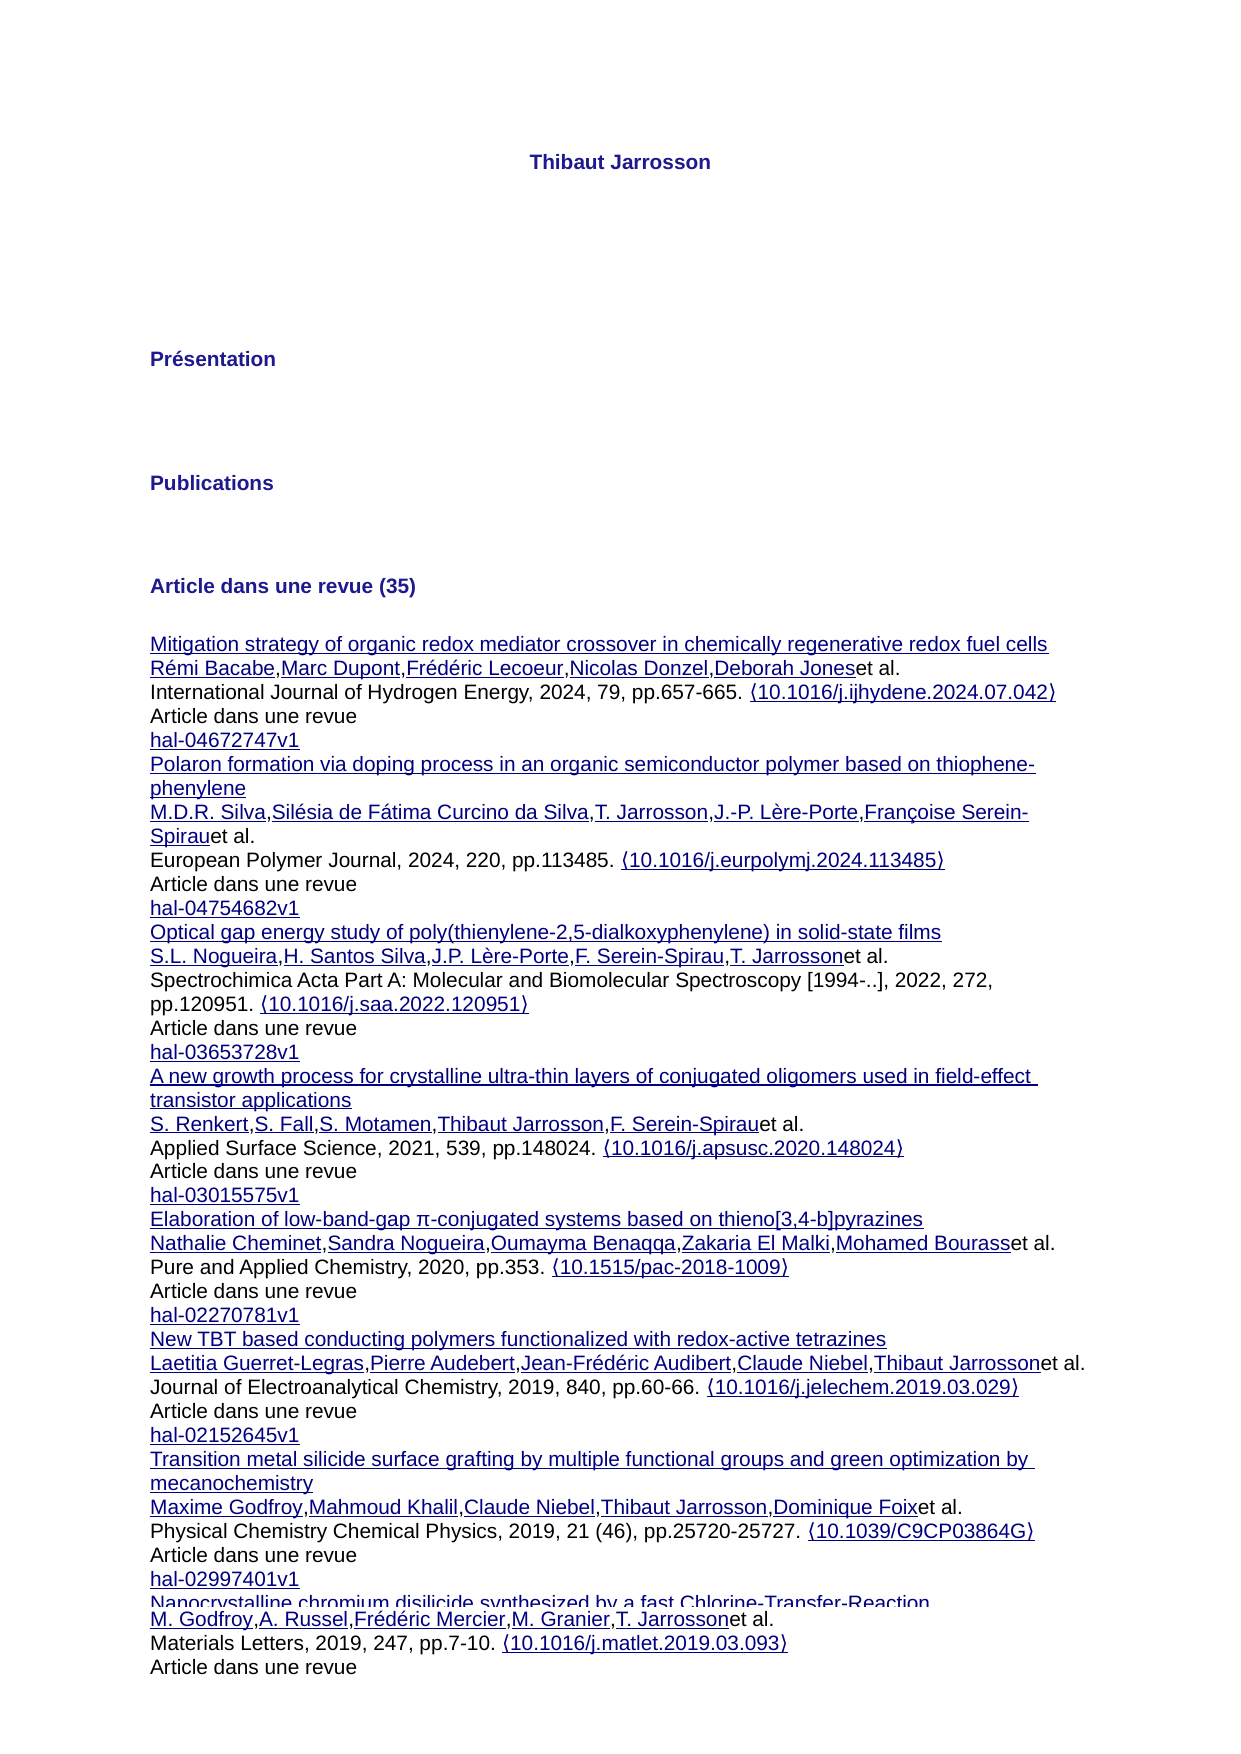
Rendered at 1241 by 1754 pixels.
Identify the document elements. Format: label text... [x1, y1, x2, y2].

table_cell Nanocrystalline chromium disilicide synthesized by a fast Chlorine-Transfer-Reaction M. Godfroy,A. Russel,Frédéric Mercier,M. Granier,T. Jarrossonet al. Materials Letters, 2019, 247, pp.7-10. ⟨10.1016/j.matlet.2019.03.093⟩ Article dans une revue [150, 1591, 1090, 1679]
table_header Mitigation strategy of organic redox mediator crossover in chemically regenerative redox fuel cells Rémi Bacabe,Marc Dupont,Frédéric Lecoeur,Nicolas Donzel,Deborah Joneset al. International Journal of Hydrogen Energy, 2024, 79, pp.657-665. ⟨10.1016/j.ijhydene.2024.07.042⟩ Article dans une revue hal-04672747v1 [150, 632, 1090, 752]
subtitle Article dans une revue (35) [150, 574, 1090, 598]
subtitle Thibaut Jarrosson [150, 150, 1090, 174]
subtitle Publications [150, 471, 1090, 495]
table_cell Elaboration of low-band-gap π-conjugated systems based on thieno[3,4-b]pyrazines Nathalie Cheminet,Sandra Nogueira,Oumayma Benaqqa,Zakaria El Malki,Mohamed Bourasset al. Pure and Applied Chemistry, 2020, pp.353. ⟨10.1515/pac-2018-1009⟩ Article dans une revue hal-02270781v1 [150, 1207, 1090, 1327]
table_cell New TBT based conducting polymers functionalized with redox-active tetrazines Laetitia Guerret-Legras,Pierre Audebert,Jean-Frédéric Audibert,Claude Niebel,Thibaut Jarrossonet al. Journal of Electroanalytical Chemistry, 2019, 840, pp.60-66. ⟨10.1016/j.jelechem.2019.03.029⟩ Article dans une revue hal-02152645v1 [150, 1327, 1090, 1447]
subtitle Présentation [150, 347, 1090, 371]
table_cell Transition metal silicide surface grafting by multiple functional groups and green optimization by mecanochemistry Maxime Godfroy,Mahmoud Khalil,Claude Niebel,Thibaut Jarrosson,Dominique Foixet al. Physical Chemistry Chemical Physics, 2019, 21 (46), pp.25720-25727. ⟨10.1039/C9CP03864G⟩ Article dans une revue hal-02997401v1 [150, 1447, 1090, 1591]
table_cell Polaron formation via doping process in an organic semiconductor polymer based on thiophene-phenylene M.D.R. Silva,Silésia de Fátima Curcino da Silva,T. Jarrosson,J.-P. Lère-Porte,Françoise Serein-Spirauet al. European Polymer Journal, 2024, 220, pp.113485. ⟨10.1016/j.eurpolymj.2024.113485⟩ Article dans une revue hal-04754682v1 [150, 752, 1090, 920]
table_cell Optical gap energy study of poly(thienylene-2,5-dialkoxyphenylene) in solid-state films S.L. Nogueira,H. Santos Silva,J.P. Lère-Porte,F. Serein-Spirau,T. Jarrossonet al. Spectrochimica Acta Part A: Molecular and Biomolecular Spectroscopy [1994-..], 2022, 272, pp.120951. ⟨10.1016/j.saa.2022.120951⟩ Article dans une revue hal-03653728v1 [150, 920, 1090, 1063]
table_cell A new growth process for crystalline ultra-thin layers of conjugated oligomers used in field-effect transistor applications S. Renkert,S. Fall,S. Motamen,Thibaut Jarrosson,F. Serein-Spirauet al. Applied Surface Science, 2021, 539, pp.148024. ⟨10.1016/j.apsusc.2020.148024⟩ Article dans une revue hal-03015575v1 [150, 1064, 1090, 1207]
